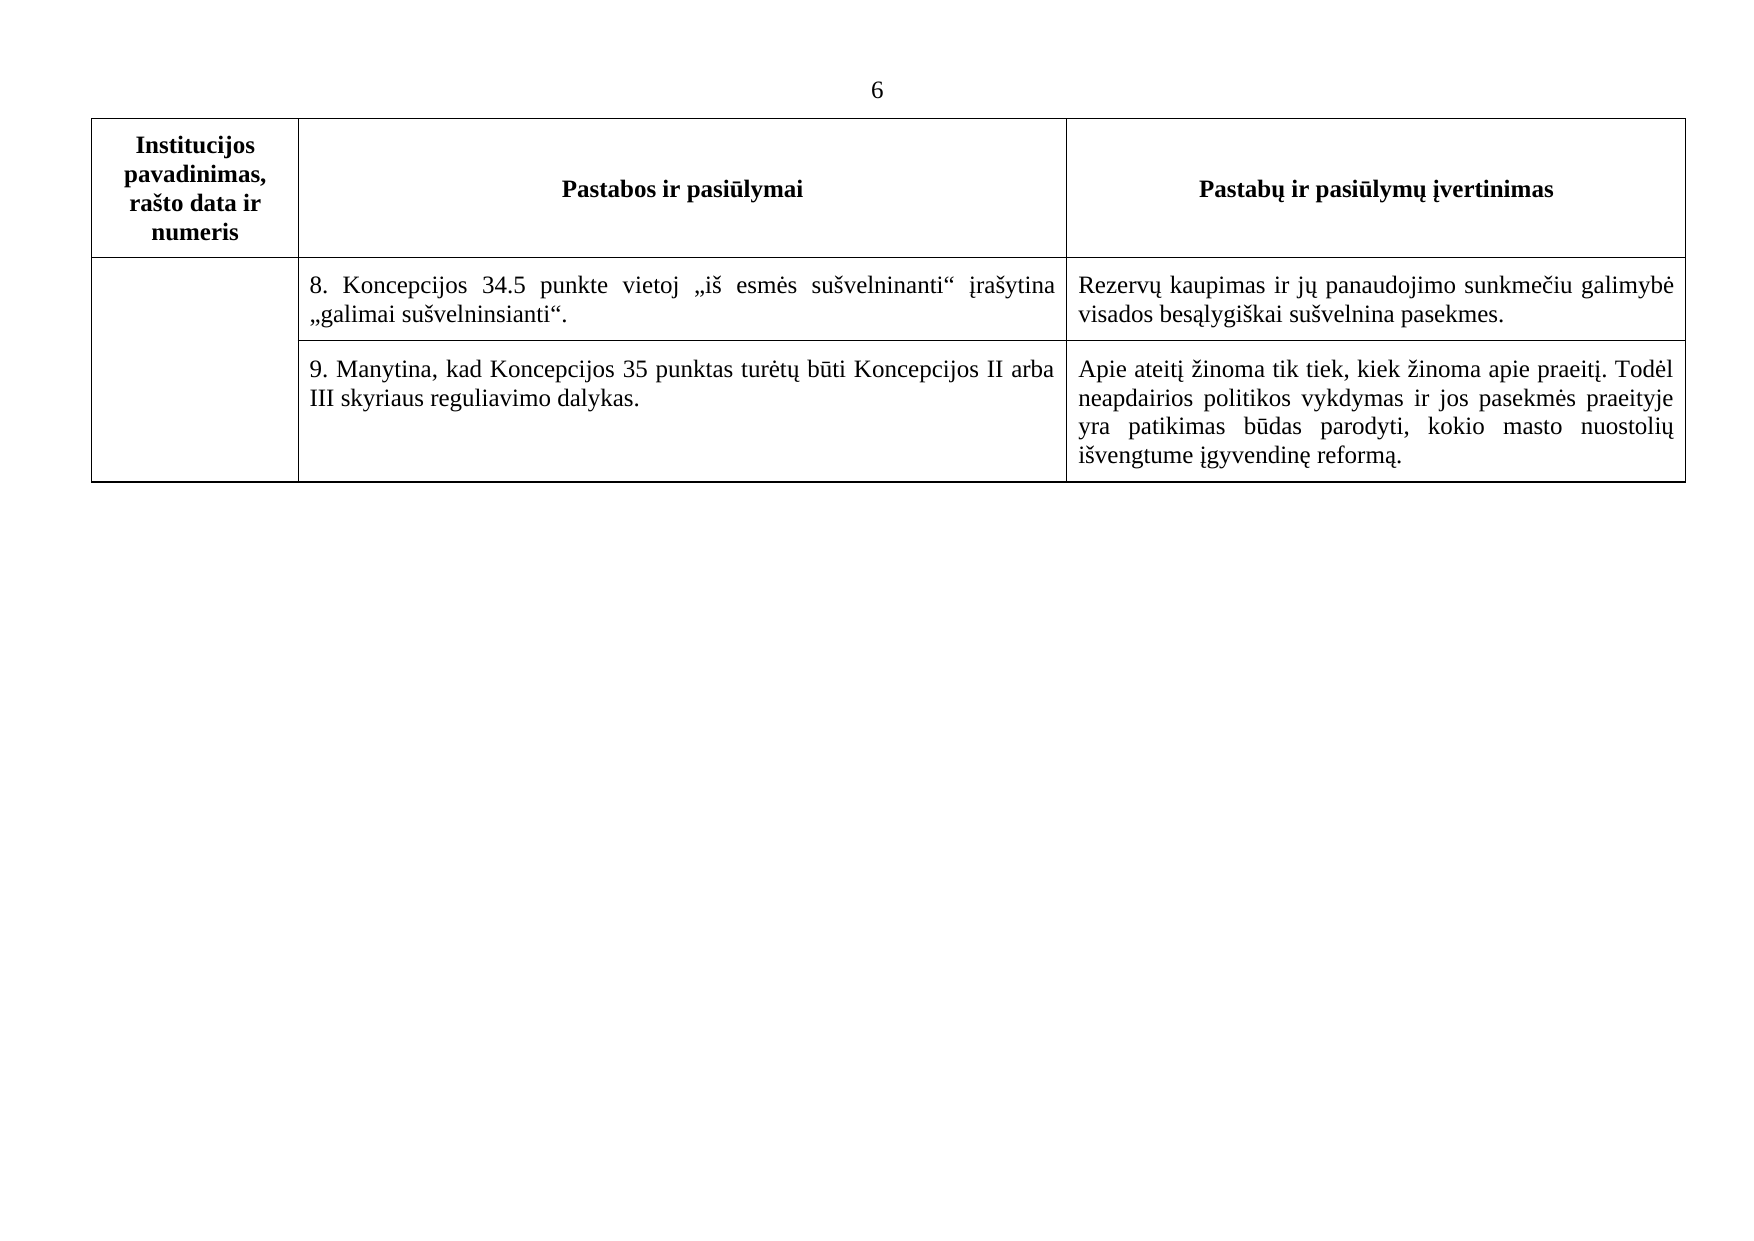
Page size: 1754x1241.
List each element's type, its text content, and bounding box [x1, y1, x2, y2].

table_cell [92, 258, 298, 481]
table_header Institucijos pavadinimas, rašto data ir numeris [92, 119, 298, 257]
table_cell 8. Koncepcijos 34.5 punkte vietoj „iš esmės sušvelninanti“ įrašytina „galimai sušvelninsianti“. [299, 258, 1066, 340]
table_header Pastabų ir pasiūlymų įvertinimas [1067, 119, 1685, 257]
table_cell Rezervų kaupimas ir jų panaudojimo sunkmečiu galimybė visados besąlygiškai sušvelnina pasekmes. [1067, 258, 1685, 340]
table_header Pastabos ir pasiūlymai [299, 119, 1066, 257]
table_cell Apie ateitį žinoma tik tiek, kiek žinoma apie praeitį. Todėl neapdairios politikos vykdymas ir jos pasekmės praeityje yra patikimas būdas parodyti, kokio masto nuostolių išvengtume įgyvendinę reformą. [1067, 341, 1685, 481]
table_cell 9. Manytina, kad Koncepcijos 35 punktas turėtų būti Koncepcijos II arba III skyriaus reguliavimo dalykas. [299, 341, 1066, 481]
